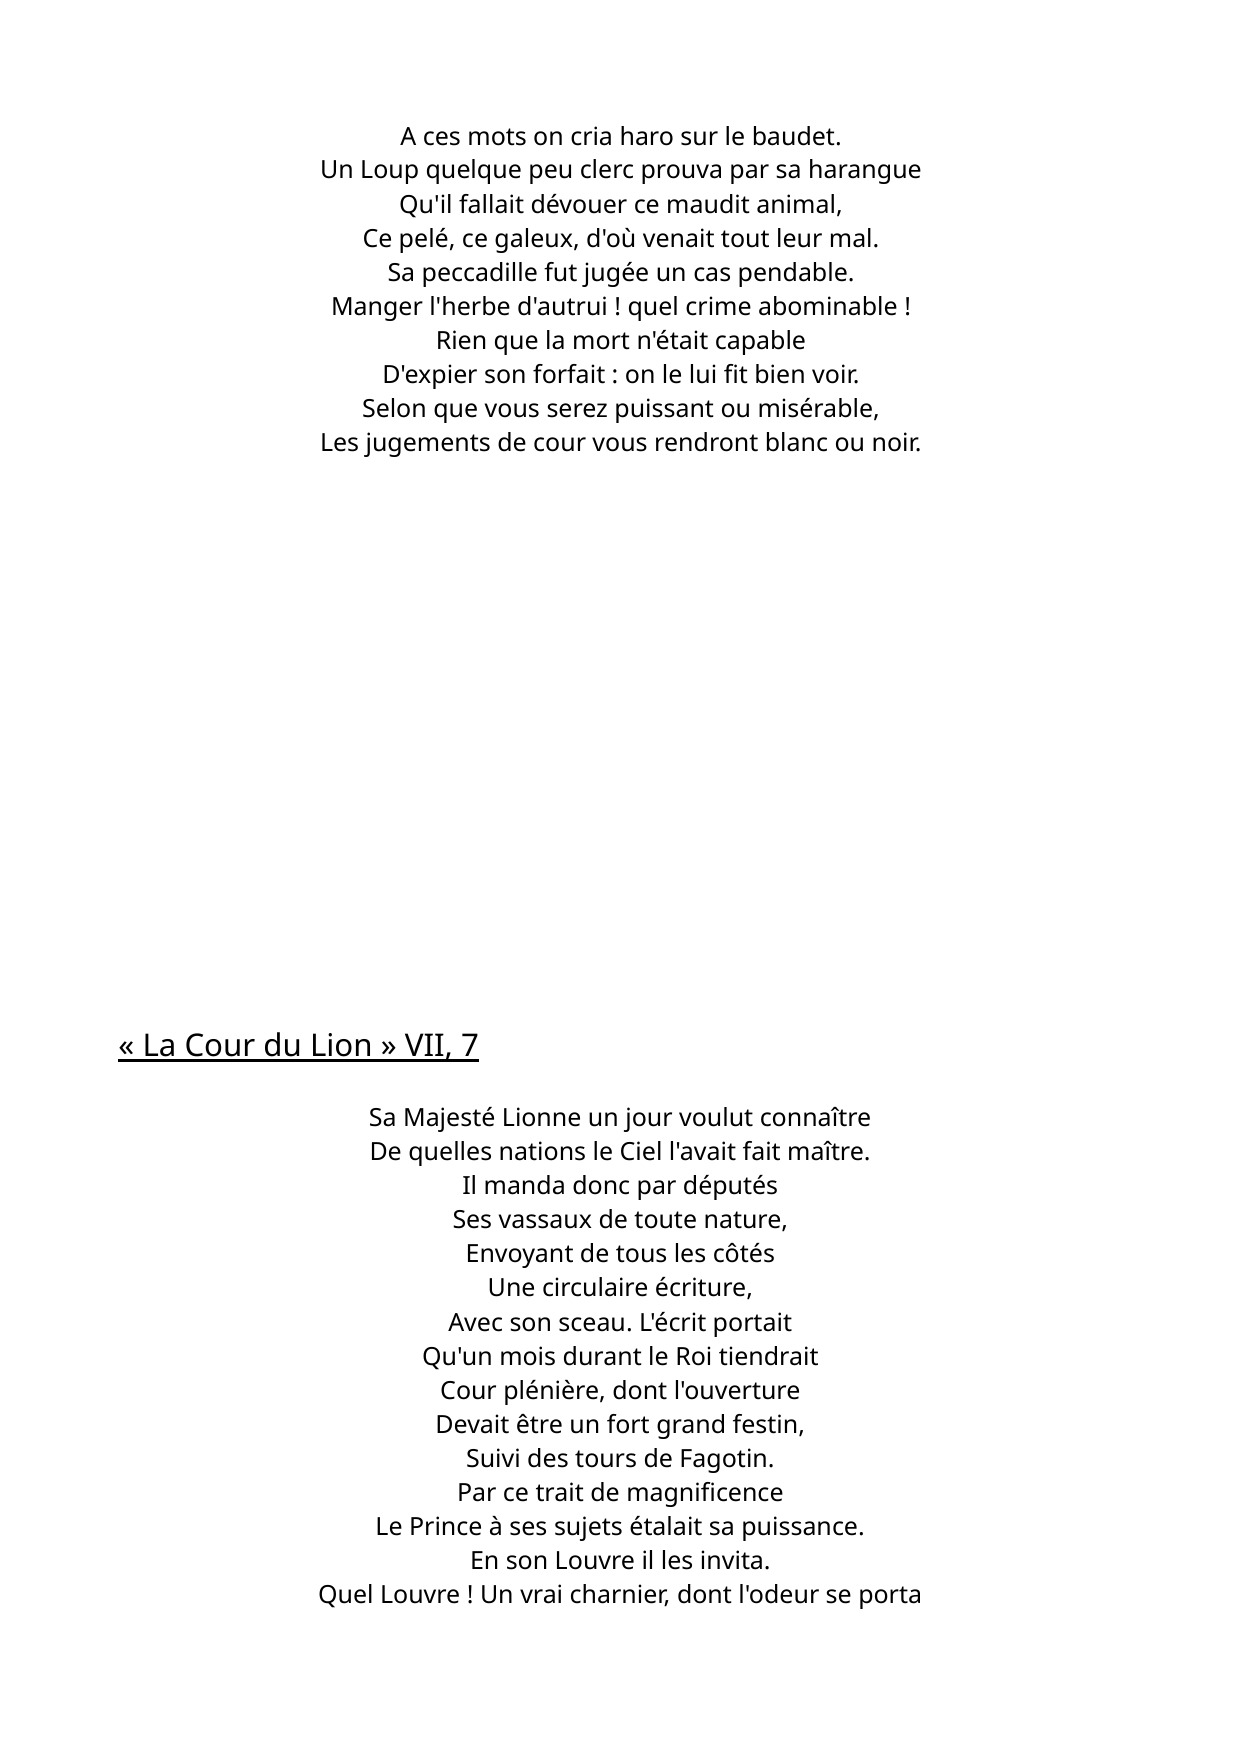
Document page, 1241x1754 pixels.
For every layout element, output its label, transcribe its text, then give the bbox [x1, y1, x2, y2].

text « La Cour du Lion » VII, 7 [118, 1023, 1122, 1066]
text Sa Majesté Lionne un jour voulut connaître De quelles nations le Ciel l'avait fait maître. Il manda donc par députés Ses vassaux de toute nature, Envoyant de tous les côtés Une circulaire écriture, Avec son sceau. L'écrit portait Qu'un mois durant le Roi tiendrait Cour plénière, dont l'ouverture Devait être un fort grand festin, Suivi des tours de Fagotin. Par ce trait de magnificence Le Prince à ses sujets étalait sa puissance. En son Louvre il les invita. Quel Louvre ! Un vrai charnier, dont l'odeur se porta [118, 1066, 1122, 1611]
text A ces mots on cria haro sur le baudet. Un Loup quelque peu clerc prouva par sa harangue Qu'il fallait dévouer ce maudit animal, Ce pelé, ce galeux, d'où venait tout leur mal. Sa peccadille fut jugée un cas pendable. Manger l'herbe d'autrui ! quel crime abominable ! Rien que la mort n'était capable D'expier son forfait : on le lui fit bien voir. Selon que vous serez puissant ou misérable, Les jugements de cour vous rendront blanc ou noir. [120, 118, 1122, 459]
